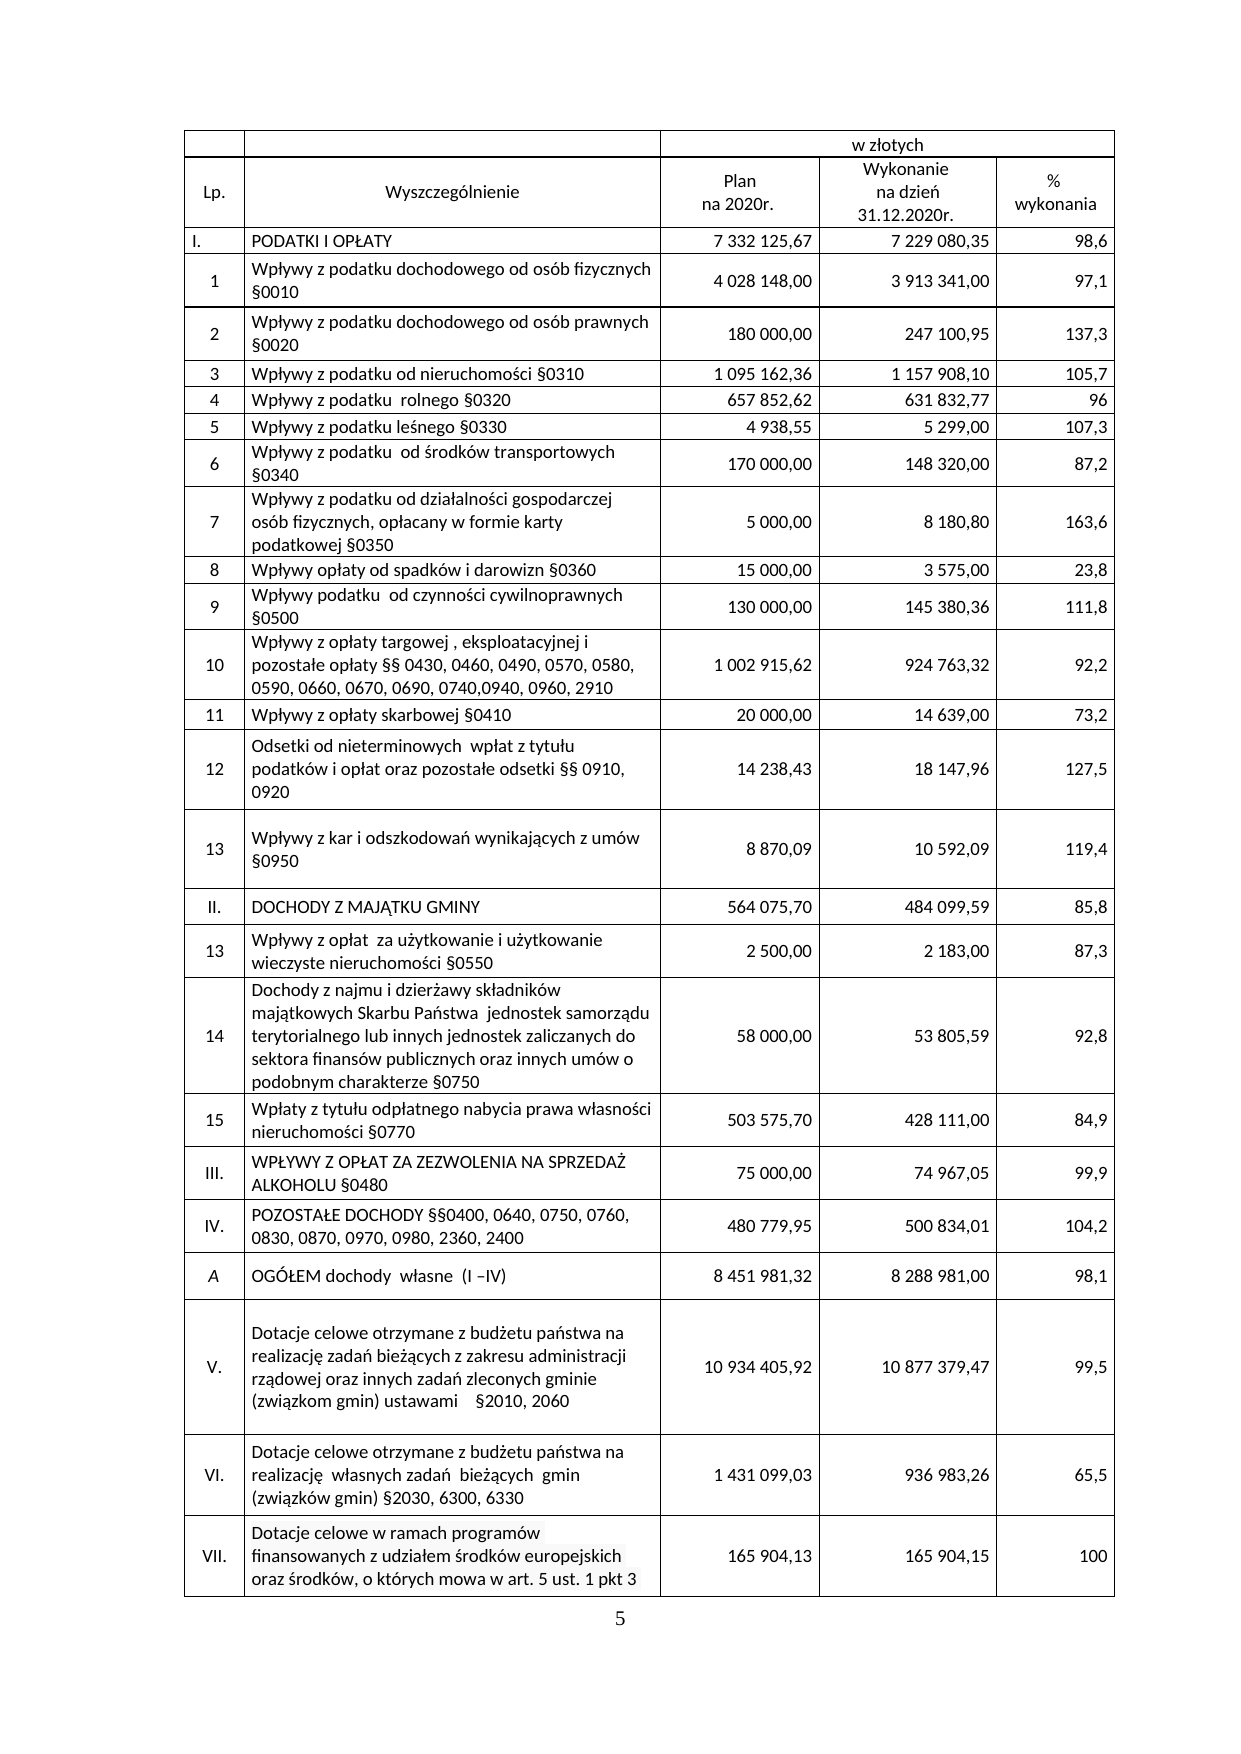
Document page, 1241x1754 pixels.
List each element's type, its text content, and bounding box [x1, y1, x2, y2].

table_cell 148 320,00 [820, 440, 996, 486]
table_cell 10 592,09 [820, 810, 996, 888]
table_cell 165 904,15 [820, 1516, 996, 1596]
table_cell III. [185, 1147, 244, 1199]
table_cell Wpływy z kar i odszkodowań wynikających z umów §0950 [245, 810, 660, 888]
table_cell Wpływy z podatku dochodowego od osób fizycznych §0010 [245, 254, 660, 306]
table_cell 6 [185, 440, 244, 486]
table_cell 657 852,62 [661, 387, 819, 413]
table_cell I. [185, 228, 244, 253]
table_cell 84,9 [997, 1094, 1114, 1146]
table_cell 924 763,32 [820, 630, 996, 699]
table_cell 15 000,00 [661, 557, 819, 582]
table_cell Wpływy z podatku rolnego §0320 [245, 387, 660, 413]
table_cell 180 000,00 [661, 308, 819, 359]
table_cell 20 000,00 [661, 700, 819, 729]
table_cell 5 000,00 [661, 487, 819, 556]
table_cell Wpływy z opłat za użytkowanie i użytkowanie wieczyste nieruchomości §0550 [245, 925, 660, 977]
table_cell Lp. [185, 158, 244, 227]
table_cell 96 [997, 387, 1114, 413]
table_cell 15 [185, 1094, 244, 1146]
table_cell 5 299,00 [820, 414, 996, 439]
table_cell A [185, 1253, 244, 1299]
table_cell II. [185, 889, 244, 924]
table_cell IV. [185, 1200, 244, 1252]
table_cell Wpływy z podatku od nieruchomości §0310 [245, 361, 660, 386]
table_cell Wyszczególnienie [245, 158, 660, 227]
table_cell 500 834,01 [820, 1200, 996, 1252]
table_cell 484 099,59 [820, 889, 996, 924]
table_cell 8 451 981,32 [661, 1253, 819, 1299]
table_cell 3 [185, 361, 244, 386]
table_cell 87,3 [997, 925, 1114, 977]
table_cell Wpływy opłaty od spadków i darowizn §0360 [245, 557, 660, 582]
table_cell 4 [185, 387, 244, 413]
table_cell 7 229 080,35 [820, 228, 996, 253]
table_cell 74 967,05 [820, 1147, 996, 1199]
table_cell 480 779,95 [661, 1200, 819, 1252]
table_cell Wpływy z opłaty skarbowej §0410 [245, 700, 660, 729]
table_cell 3 575,00 [820, 557, 996, 582]
table_cell 8 [185, 557, 244, 582]
table_cell 105,7 [997, 361, 1114, 386]
table_header [185, 131, 244, 156]
table_cell 1 095 162,36 [661, 361, 819, 386]
table_cell Wpływy z podatku leśnego §0330 [245, 414, 660, 439]
table_cell 4 938,55 [661, 414, 819, 439]
table_cell 14 639,00 [820, 700, 996, 729]
table_cell Wpływy z opłaty targowej , eksploatacyjnej i pozostałe opłaty §§ 0430, 0460, 0490, 0570, 0580, 0590, 0660, 0670, 0690, 0740,0940, 0960, 2910 [245, 630, 660, 699]
table_cell 2 [185, 308, 244, 359]
table_cell 2 183,00 [820, 925, 996, 977]
table_cell 53 805,59 [820, 978, 996, 1093]
table_cell Dotacje celowe w ramach programów finansowanych z udziałem środków europejskich oraz środków, o których mowa w art. 5 ust. 1 pkt 3 [245, 1516, 660, 1596]
table_cell 7 [185, 487, 244, 556]
table_cell 8 870,09 [661, 810, 819, 888]
table_cell 163,6 [997, 487, 1114, 556]
table_cell 1 002 915,62 [661, 630, 819, 699]
table_cell 13 [185, 810, 244, 888]
table_cell WPŁYWY Z OPŁAT ZA ZEZWOLENIA NA SPRZEDAŻ ALKOHOLU §0480 [245, 1147, 660, 1199]
table_cell 75 000,00 [661, 1147, 819, 1199]
table_cell 130 000,00 [661, 584, 819, 629]
table_cell 2 500,00 [661, 925, 819, 977]
table_cell 119,4 [997, 810, 1114, 888]
table_cell 10 [185, 630, 244, 699]
table_cell 104,2 [997, 1200, 1114, 1252]
table_cell 10 934 405,92 [661, 1300, 819, 1433]
table_cell 8 288 981,00 [820, 1253, 996, 1299]
table_cell 564 075,70 [661, 889, 819, 924]
table_cell 13 [185, 925, 244, 977]
table_cell Wpływy z podatku od środków transportowych §0340 [245, 440, 660, 486]
table_cell DOCHODY Z MAJĄTKU GMINY [245, 889, 660, 924]
table_cell 107,3 [997, 414, 1114, 439]
table_cell 3 913 341,00 [820, 254, 996, 306]
table_cell Wpływy z podatku dochodowego od osób prawnych §0020 [245, 308, 660, 359]
table_cell 100 [997, 1516, 1114, 1596]
table_cell 247 100,95 [820, 308, 996, 359]
table_cell Plan na 2020r. [661, 158, 819, 227]
table_cell VI. [185, 1435, 244, 1515]
table_cell 87,2 [997, 440, 1114, 486]
table_cell 85,8 [997, 889, 1114, 924]
table_cell Wpływy podatku od czynności cywilnoprawnych §0500 [245, 584, 660, 629]
table_cell 111,8 [997, 584, 1114, 629]
table_cell 631 832,77 [820, 387, 996, 413]
table_cell OGÓŁEM dochody własne (I –IV) [245, 1253, 660, 1299]
table_cell 165 904,13 [661, 1516, 819, 1596]
table_cell 14 [185, 978, 244, 1093]
table_cell 99,5 [997, 1300, 1114, 1433]
table_cell 127,5 [997, 730, 1114, 808]
table_cell Odsetki od nieterminowych wpłat z tytułu podatków i opłat oraz pozostałe odsetki §§ 0910, 0920 [245, 730, 660, 808]
table_cell 98,6 [997, 228, 1114, 253]
table_cell 4 028 148,00 [661, 254, 819, 306]
table_cell Dotacje celowe otrzymane z budżetu państwa na realizację własnych zadań bieżących gmin (związków gmin) §2030, 6300, 6330 [245, 1435, 660, 1515]
table_cell 11 [185, 700, 244, 729]
table_cell 12 [185, 730, 244, 808]
table_cell 7 332 125,67 [661, 228, 819, 253]
table_cell 92,8 [997, 978, 1114, 1093]
table_cell 137,3 [997, 308, 1114, 359]
table_cell 1 [185, 254, 244, 306]
table_cell 8 180,80 [820, 487, 996, 556]
table_cell 170 000,00 [661, 440, 819, 486]
table_cell VII. [185, 1516, 244, 1596]
table_cell 92,2 [997, 630, 1114, 699]
table_cell 1 431 099,03 [661, 1435, 819, 1515]
table_cell 936 983,26 [820, 1435, 996, 1515]
table_cell 10 877 379,47 [820, 1300, 996, 1433]
table_cell 99,9 [997, 1147, 1114, 1199]
table_cell 73,2 [997, 700, 1114, 729]
table_cell 14 238,43 [661, 730, 819, 808]
table_cell 65,5 [997, 1435, 1114, 1515]
table_cell PODATKI I OPŁATY [245, 228, 660, 253]
table_cell 503 575,70 [661, 1094, 819, 1146]
table_cell Dochody z najmu i dzierżawy składników majątkowych Skarbu Państwa jednostek samorządu terytorialnego lub innych jednostek zaliczanych do sektora finansów publicznych oraz innych umów o podobnym charakterze §0750 [245, 978, 660, 1093]
table_cell 97,1 [997, 254, 1114, 306]
table_cell 58 000,00 [661, 978, 819, 1093]
table_cell 145 380,36 [820, 584, 996, 629]
table_cell 9 [185, 584, 244, 629]
table_cell 1 157 908,10 [820, 361, 996, 386]
table_cell 428 111,00 [820, 1094, 996, 1146]
table_cell Wpłaty z tytułu odpłatnego nabycia prawa własności nieruchomości §0770 [245, 1094, 660, 1146]
table_cell Dotacje celowe otrzymane z budżetu państwa na realizację zadań bieżących z zakresu administracji rządowej oraz innych zadań zleconych gminie (związkom gmin) ustawami §2010, 2060 [245, 1300, 660, 1433]
table_cell POZOSTAŁE DOCHODY §§0400, 0640, 0750, 0760, 0830, 0870, 0970, 0980, 2360, 2400 [245, 1200, 660, 1252]
table_cell Wpływy z podatku od działalności gospodarczej osób fizycznych, opłacany w formie karty podatkowej §0350 [245, 487, 660, 556]
table_cell Wykonanie na dzień 31.12.2020r. [820, 158, 996, 227]
table_cell 5 [185, 414, 244, 439]
table_header [245, 131, 660, 156]
table_cell 23,8 [997, 557, 1114, 582]
table_cell 98,1 [997, 1253, 1114, 1299]
table_header w złotych [661, 131, 1114, 156]
table_cell % wykonania [997, 158, 1114, 227]
table_cell V. [185, 1300, 244, 1433]
table_cell 18 147,96 [820, 730, 996, 808]
